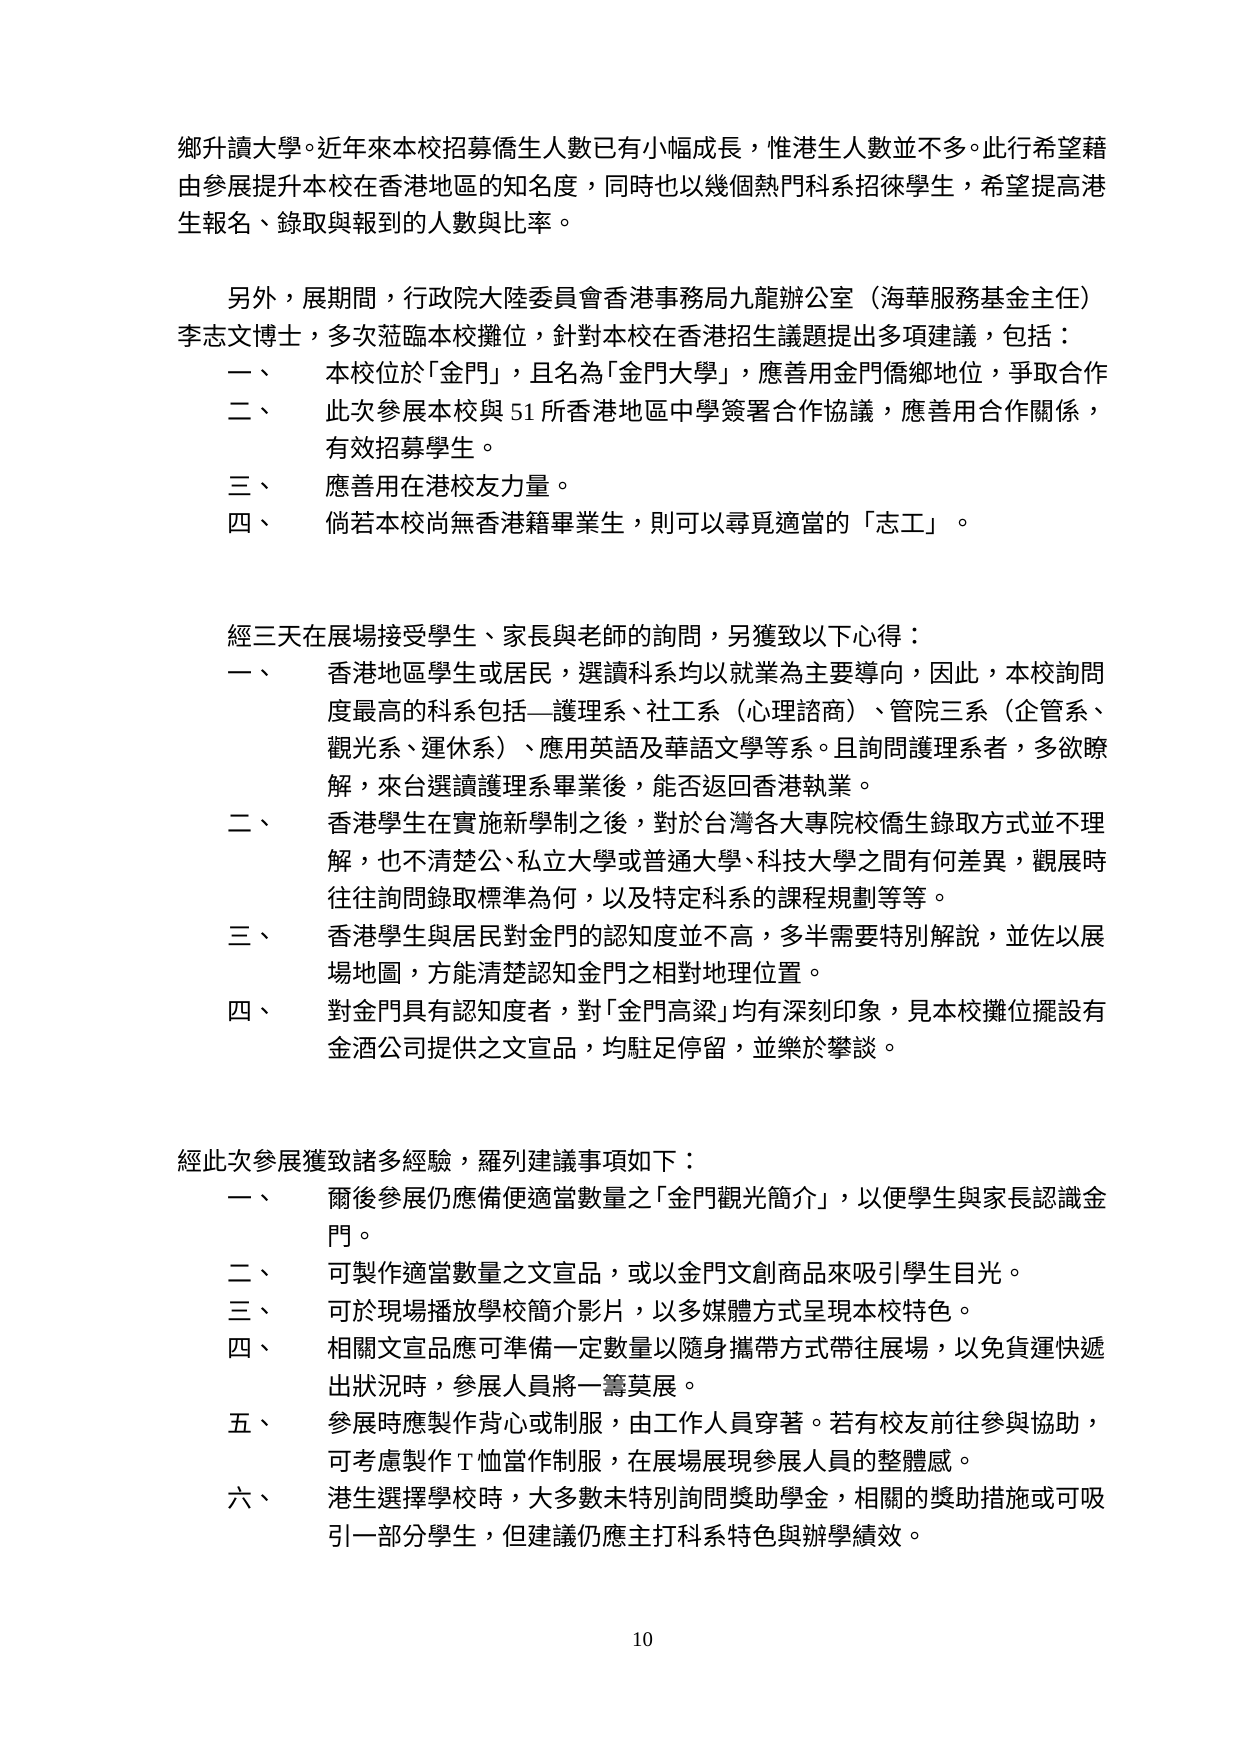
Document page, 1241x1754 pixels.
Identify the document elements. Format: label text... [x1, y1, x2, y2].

list 爾後參展仍應備便適當數量之「金門觀光簡介」，以便學生與家長認識金門。 [227, 1178, 1107, 1253]
list 對金門具有認知度者，對「金門高粱」均有深刻印象，見本校攤位擺設有金酒公司提供之文宣品，均駐足停留，並樂於攀談。 [227, 991, 1107, 1066]
list 相關文宣品應可準備一定數量以隨身攜帶方式帶往展場，以免貨運快遞出狀況時，參展人員將一籌莫展。 [227, 1328, 1107, 1403]
list 港生選擇學校時，大多數未特別詢問獎助學金，相關的獎助措施或可吸引一部分學生，但建議仍應主打科系特色與辦學績效。 [227, 1478, 1107, 1553]
list 應善用在港校友力量。 [227, 466, 1107, 503]
list 參展時應製作背心或制服，由工作人員穿著。若有校友前往參與協助，可考慮製作T恤當作制服，在展場展現參展人員的整體感。 [227, 1403, 1107, 1478]
text 經三天在展場接受學生、家長與老師的詢問，另獲致以下心得： [177, 616, 1107, 653]
list 本校位於「金門」，且名為「金門大學」，應善用金門僑鄉地位，爭取合作。 [227, 353, 1107, 391]
text 另外，展期間，行政院大陸委員會香港事務局九龍辦公室（海華服務基金主任）李志文博士，多次蒞臨本校攤位，針對本校在香港招生議題提出多項建議，包括： [177, 278, 1107, 353]
text 經此次參展獲致諸多經驗，羅列建議事項如下： [177, 1141, 1107, 1178]
text 本校位於「僑鄉」金門，改名升格為大學迄今四年餘，招收僑生，尤其來自印尼、馬來西亞僑生，是地方政府鼓勵辦學的重要政策之一，主要用意在招募金門籍子弟回鄉升讀大學。近年來本校招募僑生人數已有小幅成長，惟港生人數並不多。此行希望藉由參展提升本校在香港地區的知名度，同時也以幾個熱門科系招徠學生，希望提高港生報名、錄取與報到的人數與比率。 [177, 128, 1107, 241]
list 可於現場播放學校簡介影片，以多媒體方式呈現本校特色。 [227, 1291, 1107, 1328]
list 香港學生與居民對金門的認知度並不高，多半需要特別解說，並佐以展場地圖，方能清楚認知金門之相對地理位置。 [227, 916, 1107, 991]
list 香港地區學生或居民，選讀科系均以就業為主要導向，因此，本校詢問度最高的科系包括—護理系、社工系（心理諮商）、管院三系（企管系、觀光系、運休系）、應用英語及華語文學等系。且詢問護理系者，多欲瞭解，來台選讀護理系畢業後，能否返回香港執業。 [227, 653, 1107, 803]
list 此次參展本校與51所香港地區中學簽署合作協議，應善用合作關係，有效招募學生。 [227, 391, 1107, 466]
list 倘若本校尚無香港籍畢業生，則可以尋覓適當的「志工」。 [227, 503, 1107, 541]
list 可製作適當數量之文宣品，或以金門文創商品來吸引學生目光。 [227, 1253, 1107, 1291]
list 香港學生在實施新學制之後，對於台灣各大專院校僑生錄取方式並不理解，也不清楚公、私立大學或普通大學、科技大學之間有何差異，觀展時往往詢問錄取標準為何，以及特定科系的課程規劃等等。 [227, 803, 1107, 916]
